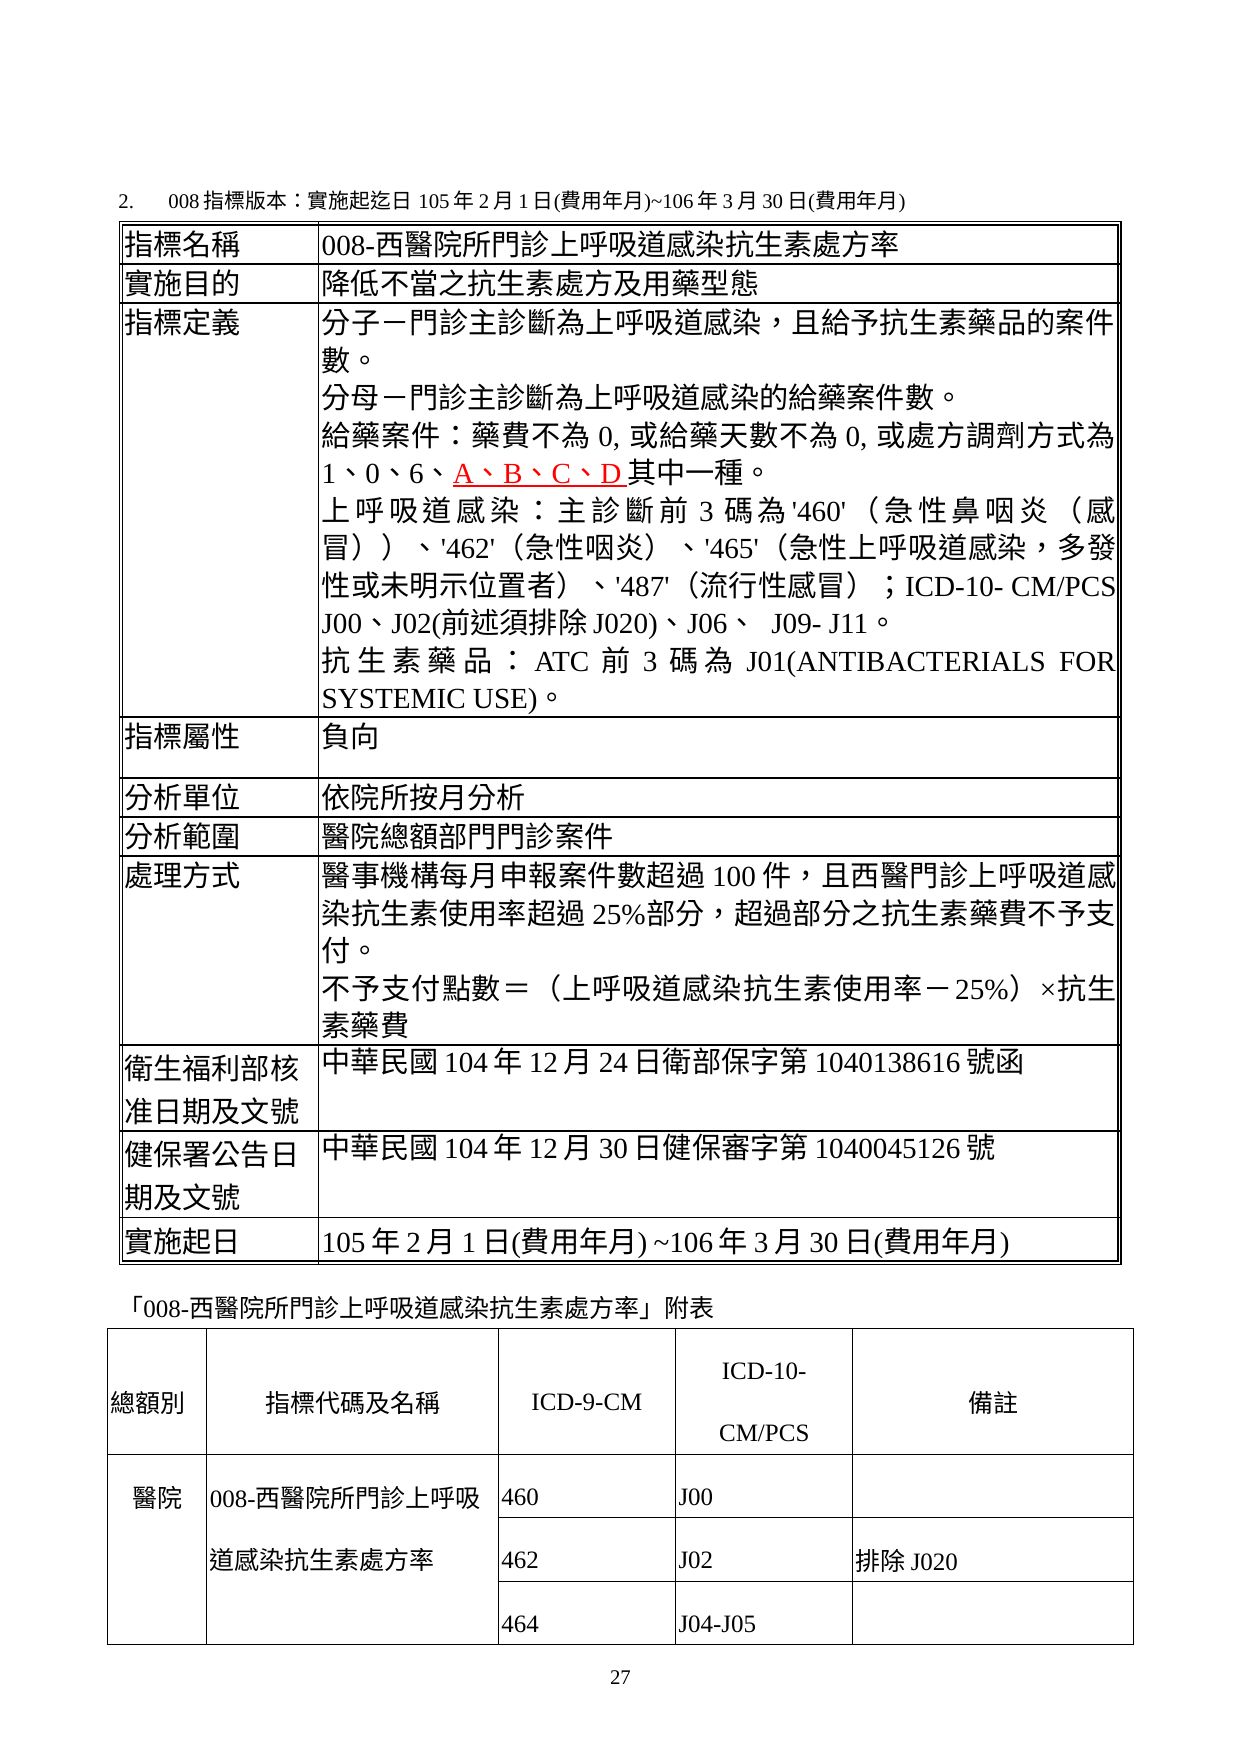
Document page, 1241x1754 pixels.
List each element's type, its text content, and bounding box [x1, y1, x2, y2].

table_cell 處理方式 [123, 857, 318, 1044]
table_header 總額別 [108, 1329, 206, 1454]
table_cell 醫院 [108, 1455, 206, 1644]
table_header 008-西醫院所門診上呼吸道感染抗生素處方率 [319, 226, 1117, 263]
table_header 指標代碼及名稱 [207, 1329, 498, 1454]
table_cell 衛生福利部核准日期及文號 [123, 1046, 318, 1130]
table_cell 依院所按月分析 [319, 779, 1117, 816]
table_cell [853, 1455, 1133, 1517]
table_cell 460 [499, 1455, 675, 1517]
table_cell 分析範圍 [123, 818, 318, 855]
table_cell 健保署公告日期及文號 [123, 1132, 318, 1217]
table_header ICD-10- CM/PCS [676, 1329, 852, 1454]
table_cell 462 [499, 1518, 675, 1581]
table_cell 105年2月1日(費用年月) ~106年3月30日(費用年月) [319, 1218, 1117, 1260]
table_cell 醫院總額部門門診案件 [319, 818, 1117, 855]
table_cell 指標屬性 [123, 718, 318, 777]
table_cell 分析單位 [123, 779, 318, 816]
table_cell 降低不當之抗生素處方及用藥型態 [319, 265, 1117, 302]
table_cell 008-西醫院所門診上呼吸道感染抗生素處方率 [207, 1455, 498, 1644]
table_cell 464 [499, 1582, 675, 1644]
table_cell J02 [676, 1518, 852, 1581]
table_cell 中華民國104年12月30日健保審字第1040045126號 [319, 1132, 1117, 1217]
table_cell 實施起日 [123, 1218, 318, 1260]
text 「008-西醫院所門診上呼吸道感染抗生素處方率」附表 [118, 1265, 1122, 1328]
table_cell 中華民國104年12月24日衛部保字第1040138616號函 [319, 1046, 1117, 1130]
table_cell J00 [676, 1455, 852, 1517]
table_cell J04-J05 [676, 1582, 852, 1644]
table_header 備註 [853, 1329, 1133, 1454]
table_cell 指標定義 [123, 304, 318, 716]
table_cell 分子－門診主診斷為上呼吸道感染，且給予抗生素藥品的案件數。 分母－門診主診斷為上呼吸道感染的給藥案件數。 給藥案件：藥費不為0, 或給藥天數不為0, 或處方調劑方式為1、0、6、A、B、C、D其中一種。 上呼吸道感染：主診斷前3碼為'460'（急性鼻咽炎（感冒））、'462'（急性咽炎）、'465'（急性上呼吸道感染，多發性或未明示位置者）、'487'（流行性感冒）；ICD-10- CM/PCS J00、J02(前述須排除J020)、J06、 J09- J11。 抗生素藥品：ATC前3碼為J01(antibacterials for systemic use)。 [319, 304, 1117, 716]
subtitle 008指標版本：實施起迄日 105年2月1日(費用年月)~106年3月30日(費用年月) [118, 158, 1122, 221]
table_header 指標名稱 [123, 226, 318, 263]
table_cell 排除J020 [853, 1518, 1133, 1581]
table_cell 實施目的 [123, 265, 318, 302]
table_cell [853, 1582, 1133, 1644]
table_cell 醫事機構每月申報案件數超過100件，且西醫門診上呼吸道感染抗生素使用率超過25%部分，超過部分之抗生素藥費不予支付。 不予支付點數＝（上呼吸道感染抗生素使用率－25%）×抗生素藥費 [319, 857, 1117, 1044]
table_cell 負向 [319, 718, 1117, 777]
table_header ICD-9-CM [499, 1329, 675, 1454]
